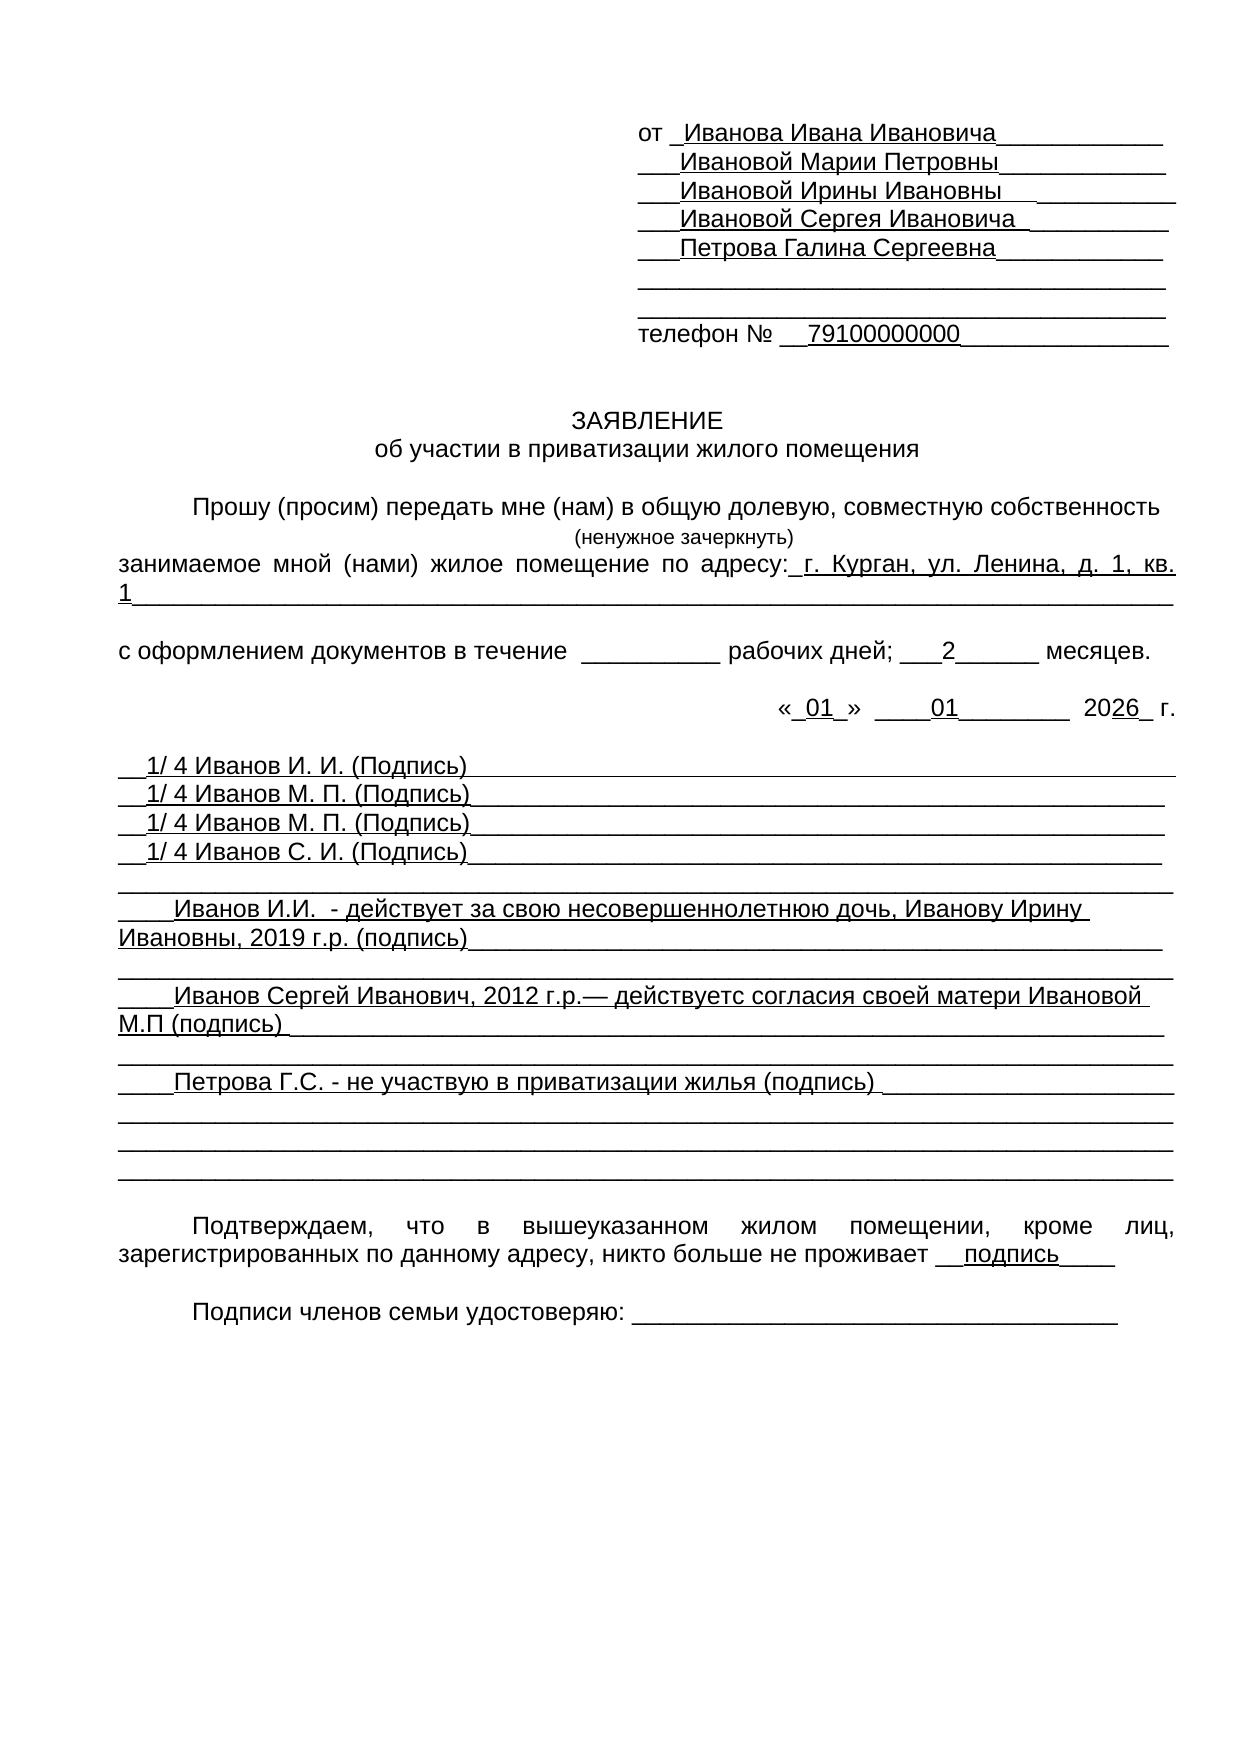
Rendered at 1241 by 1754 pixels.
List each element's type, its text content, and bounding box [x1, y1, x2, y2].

text __1/ 4 Иванов М. П. (Подпись)__________________________________________________ [118, 808, 1176, 837]
text Подписи членов семьи удостоверяю: ___________________________________ [118, 1297, 1176, 1326]
text об участии в приватизации жилого помещения [118, 434, 1176, 463]
text «_01_» ____01________ 2026_ г. [118, 693, 1176, 722]
text от _Иванова Ивана Ивановича____________ [638, 118, 1176, 147]
text ___Ивановой Ирины Ивановны __________ [638, 176, 1176, 204]
text с оформлением документов в течение __________ рабочих дней; ___2______ месяцев. [118, 636, 1176, 664]
text ________________________________________________________________________________Петрова Г.С. - не участвую в приватизации жилья (подпись) _____________________ [118, 1038, 1176, 1096]
text ______________________________________ [638, 262, 1176, 291]
text (ненужное зачеркнуть) [118, 521, 1176, 549]
text ___Ивановой Сергея Ивановича __________ [638, 204, 1176, 233]
text Прошу (просим) передать мне (нам) в общую долевую, совместную собственность [118, 492, 1176, 521]
text ________________________________________________________________________________Иванов И.И. - действует за свою несовершеннолетнюю дочь, Иванову Ирину Ивановны, 2019 г.р. (подпись)__________________________________________________ [118, 866, 1176, 952]
text ____________________________________________________________________________________________________________________________________________________________________________________________________________________________________ [118, 1096, 1176, 1182]
text ЗАЯВЛЕНИЕ [118, 406, 1176, 434]
text ________________________________________________________________________________Иванов Сергей Иванович, 2012 г.р.— действуетс согласия своей матери Ивановой М.П (подпись) _______________________________________________________________ [118, 952, 1176, 1038]
text __1/ 4 Иванов С. И. (Подпись)__________________________________________________ [118, 837, 1176, 866]
text Подтверждаем, что в вышеуказанном жилом помещении, кроме лиц, зарегистрированных по данному адресу, никто больше не проживает __подпись____ [118, 1211, 1176, 1268]
text телефон № __79100000000_______________ [638, 319, 1176, 348]
text ___Ивановой Марии Петровны____________ [638, 147, 1176, 176]
text занимаемое мной (нами) жилое помещение по адресу:_г. Курган, ул. Ленина, д. 1, кв. 1___________________________________________________________________________ [118, 549, 1176, 607]
text ______________________________________ [638, 291, 1176, 319]
text __1/ 4 Иванов И. И. (Подпись) __1/ 4 Иванов М. П. (Подпись)__________________________________________________ [118, 751, 1176, 808]
text ___Петрова Галина Сергеевна____________ [638, 233, 1176, 262]
